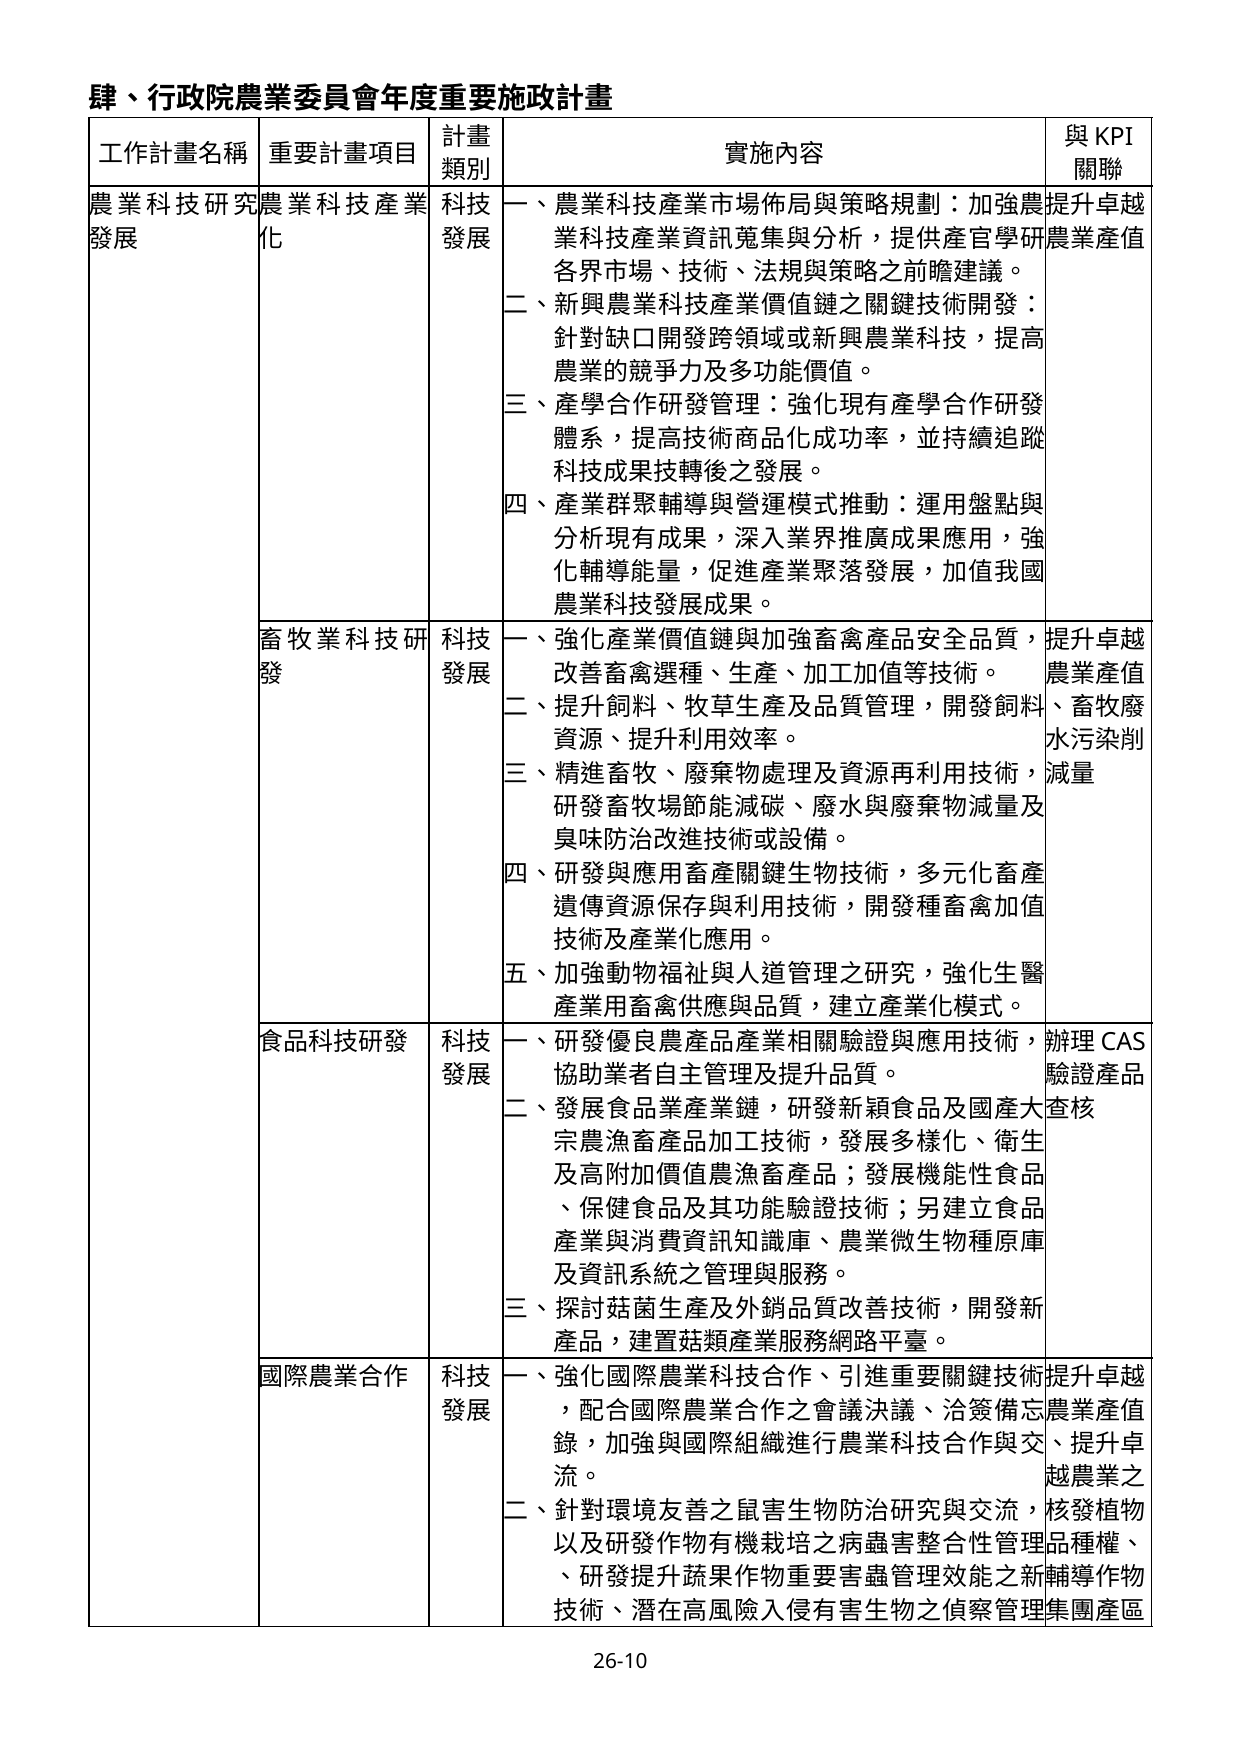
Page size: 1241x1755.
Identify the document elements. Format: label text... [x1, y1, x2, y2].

table_cell 提升卓越農業產值、提升卓越農業之核發植物品種權、輔導作物集團產區 [1046, 1359, 1151, 1626]
table_cell 科技發展 [430, 187, 502, 620]
table_cell 科技發展 [430, 1359, 502, 1626]
table_header 計畫類別 [430, 118, 502, 185]
table_header 與KPI 關聯 [1046, 118, 1151, 185]
table_cell 科技發展 [430, 1024, 502, 1357]
table_header 工作計畫名稱 [90, 118, 258, 185]
table_cell 國際農業合作 [260, 1359, 428, 1626]
table_cell 科技發展 [430, 622, 502, 1022]
text 肆、行政院農業委員會年度重要施政計畫 [89, 75, 1152, 117]
table_cell 一、強化產業價值鏈與加強畜禽產品安全品質，改善畜禽選種、生產、加工加值等技術。 二、提升飼料、牧草生產及品質管理，開發飼料資源、提升利用效率。 三、精進畜牧、廢棄物處理及資源再利用技術，研發畜牧場節能減碳、廢水與廢棄物減量及臭味防治改進技術或設備。 四、研發與應用畜產關鍵生物技術，多元化畜產遺傳資源保存與利用技術，開發種畜禽加值技術及產業化應用。 五、加強動物福祉與人道管理之研究，強化生醫產業用畜禽供應與品質，建立產業化模式。 [504, 622, 1045, 1022]
table_cell 一、研發優良農產品產業相關驗證與應用技術，協助業者自主管理及提升品質。 二、發展食品業產業鏈，研發新穎食品及國產大宗農漁畜產品加工技術，發展多樣化、衛生及高附加價值農漁畜產品；發展機能性食品、保健食品及其功能驗證技術；另建立食品產業與消費資訊知識庫、農業微生物種原庫及資訊系統之管理與服務。 三、探討菇菌生產及外銷品質改善技術，開發新產品，建置菇類產業服務網路平臺。 [504, 1024, 1045, 1357]
table_cell 一、農業科技產業市場佈局與策略規劃：加強農業科技產業資訊蒐集與分析，提供產官學研各界市場、技術、法規與策略之前瞻建議。 二、新興農業科技產業價值鏈之關鍵技術開發：針對缺口開發跨領域或新興農業科技，提高農業的競爭力及多功能價值。 三、產學合作研發管理：強化現有產學合作研發體系，提高技術商品化成功率，並持續追蹤科技成果技轉後之發展。 四、產業群聚輔導與營運模式推動：運用盤點與分析現有成果，深入業界推廣成果應用，強化輔導能量，促進產業聚落發展，加值我國農業科技發展成果。 [504, 187, 1045, 620]
table_cell 農業科技產業化 [260, 187, 428, 620]
table_cell 辦理CAS驗證產品查核 [1046, 1024, 1151, 1357]
table_cell 提升卓越農業產值 [1046, 187, 1151, 620]
table_header 實施內容 [504, 118, 1045, 185]
table_cell 提升卓越農業產值、畜牧廢水污染削減量 [1046, 622, 1151, 1022]
table_header 重要計畫項目 [260, 118, 428, 185]
table_cell 農業科技研究發展 [90, 187, 258, 1626]
table_cell 一、強化國際農業科技合作、引進重要關鍵技術，配合國際農業合作之會議決議、洽簽備忘錄，加強與國際組織進行農業科技合作與交流。 二、針對環境友善之鼠害生物防治研究與交流，以及研發作物有機栽培之病蟲害整合性管理、研發提升蔬果作物重要害蟲管理效能之新技術、潛在高風險入侵有害生物之偵察管理 [504, 1359, 1045, 1626]
table_cell 畜牧業科技研發 [260, 622, 428, 1022]
table_cell 食品科技研發 [260, 1024, 428, 1357]
